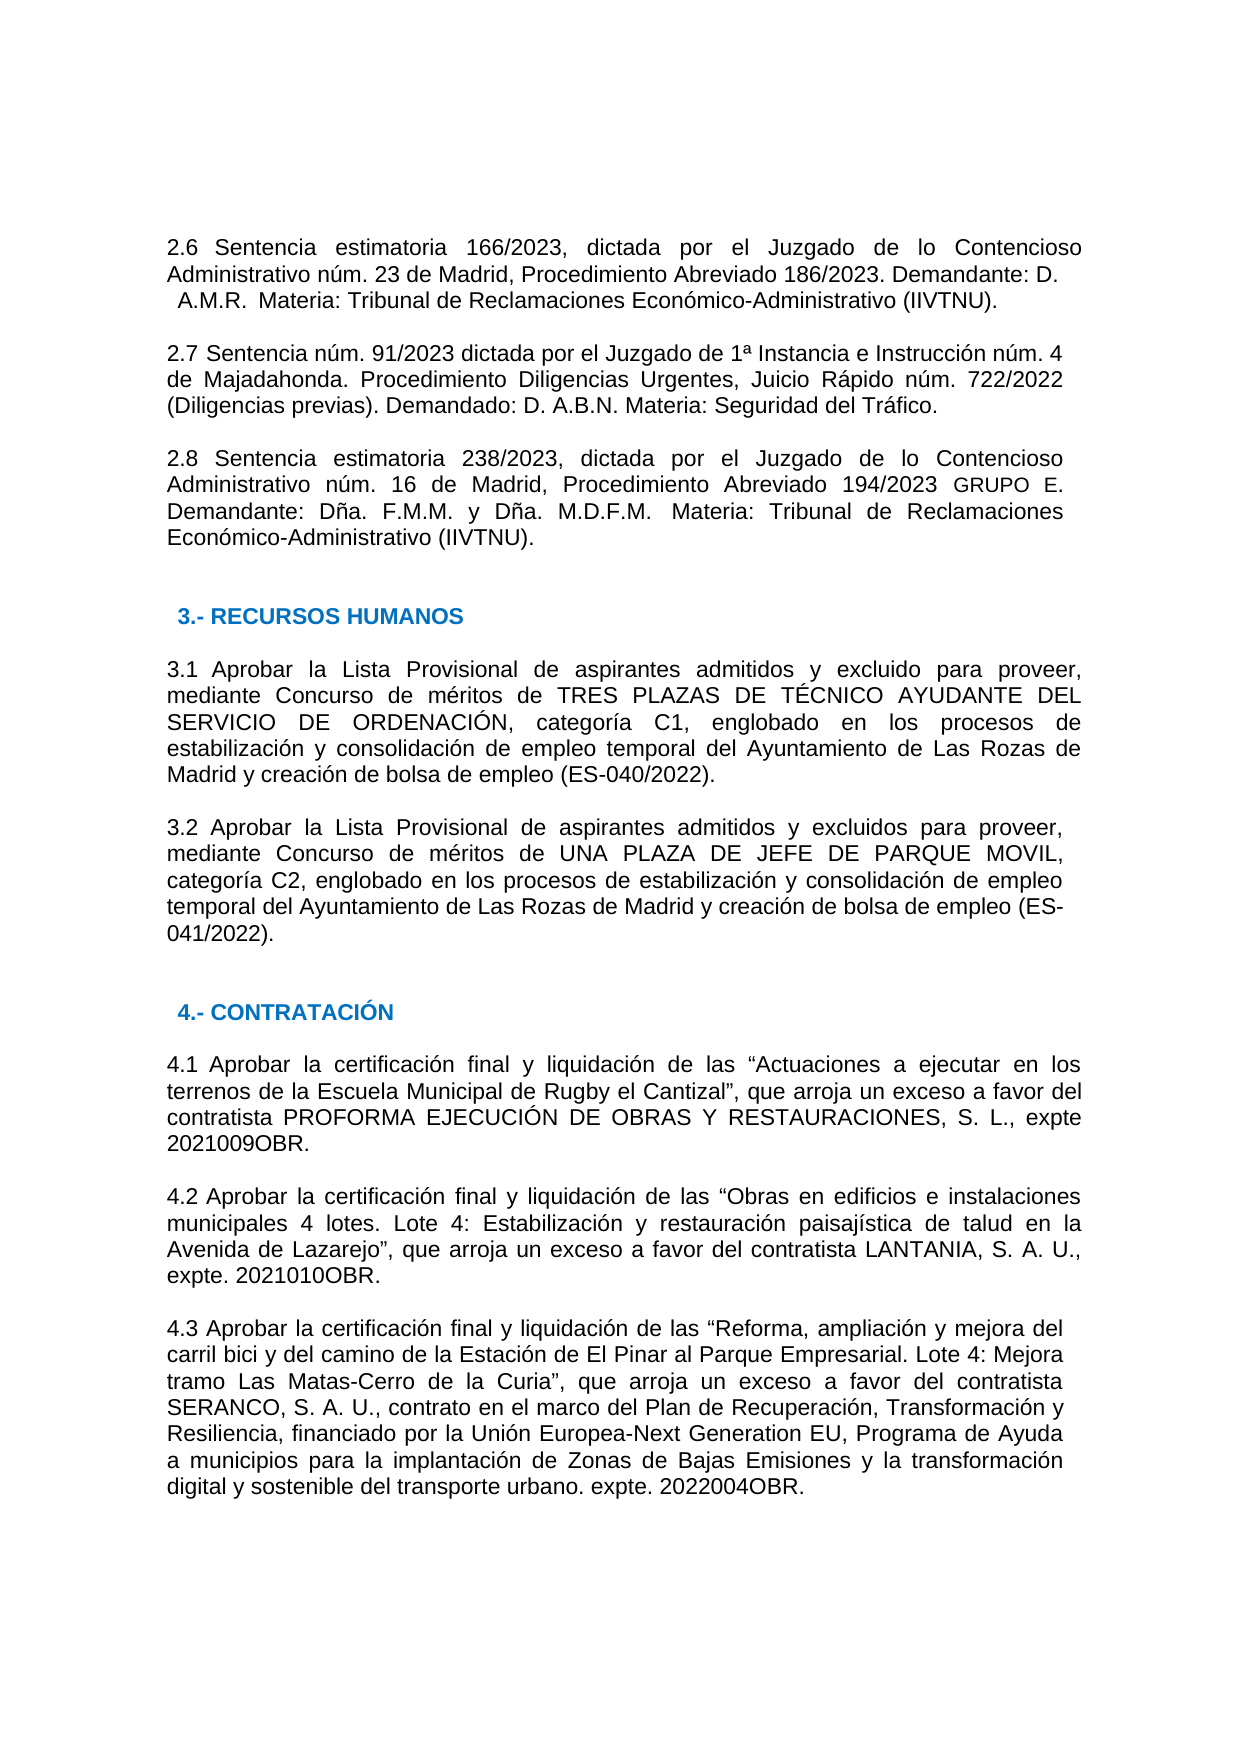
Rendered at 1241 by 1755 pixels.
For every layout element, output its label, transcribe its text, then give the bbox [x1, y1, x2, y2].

list Sentencia núm. 91/2023 dictada por el Juzgado de 1ª Instancia e Instrucción núm. 4 de Majadahonda. Procedimiento Diligencias Urgentes, Juicio Rápido núm. 722/2022 (Diligencias previas). Demandado: D. A.B.N. Materia: Seguridad del Tráfico. [167, 340, 1064, 419]
list Aprobar la certificación final y liquidación de las “Reforma, ampliación y mejora del carril bici y del camino de la Estación de El Pinar al Parque Empresarial. Lote 4: Mejora tramo Las Matas-Cerro de la Curia”, que arroja un exceso a favor del contratista SERANCO, S. A. U., contrato en el marco del Plan de Recuperación, Transformación y Resiliencia, financiado por la Unión Europea-Next Generation EU, Programa de Ayuda a municipios para la implantación de Zonas de Bajas Emisiones y la transformación digital y sostenible del transporte urbano. expte. 2022004OBR. [167, 1315, 1064, 1499]
list Aprobar la certificación final y liquidación de las “Obras en edificios e instalaciones municipales 4 lotes. Lote 4: Estabilización y restauración paisajística de talud en la Avenida de Lazarejo”, que arroja un exceso a favor del contratista LANTANIA, S. A. U., expte. 2021010OBR. [167, 1183, 1082, 1288]
list Sentencia estimatoria 166/2023, dictada por el Juzgado de lo Contencioso Administrativo núm. 23 de Madrid, Procedimiento Abreviado 186/2023. Demandante: D. [167, 234, 1082, 287]
list Aprobar la Lista Provisional de aspirantes admitidos y excluidos para proveer, mediante Concurso de méritos de UNA PLAZA DE JEFE DE PARQUE MOVIL, categoría C2, englobado en los procesos de estabilización y consolidación de empleo temporal del Ayuntamiento de Las Rozas de Madrid y creación de bolsa de empleo (ES- 041/2022). [167, 814, 1064, 946]
list Aprobar la certificación final y liquidación de las “Actuaciones a ejecutar en los terrenos de la Escuela Municipal de Rugby el Cantizal”, que arroja un exceso a favor del contratista PROFORMA EJECUCIÓN DE OBRAS Y RESTAURACIONES, S. L., expte 2021009OBR. [167, 1051, 1082, 1157]
text A.M.R. Materia: Tribunal de Reclamaciones Económico-Administrativo (IIVTNU). [177, 287, 1082, 313]
subtitle 4.- CONTRATACIÓN [177, 999, 1082, 1025]
list Aprobar la Lista Provisional de aspirantes admitidos y excluido para proveer, mediante Concurso de méritos de TRES PLAZAS DE TÉCNICO AYUDANTE DEL SERVICIO DE ORDENACIÓN, categoría C1, englobado en los procesos de estabilización y consolidación de empleo temporal del Ayuntamiento de Las Rozas de Madrid y creación de bolsa de empleo (ES-040/2022). [167, 656, 1082, 788]
subtitle 3.- RECURSOS HUMANOS [177, 603, 1082, 630]
list Sentencia estimatoria 238/2023, dictada por el Juzgado de lo Contencioso Administrativo núm. 16 de Madrid, Procedimiento Abreviado 194/2023 GRUPO E. Demandante: Dña. F.M.M. y Dña. M.D.F.M. Materia: Tribunal de Reclamaciones Económico-Administrativo (IIVTNU). [167, 445, 1064, 551]
